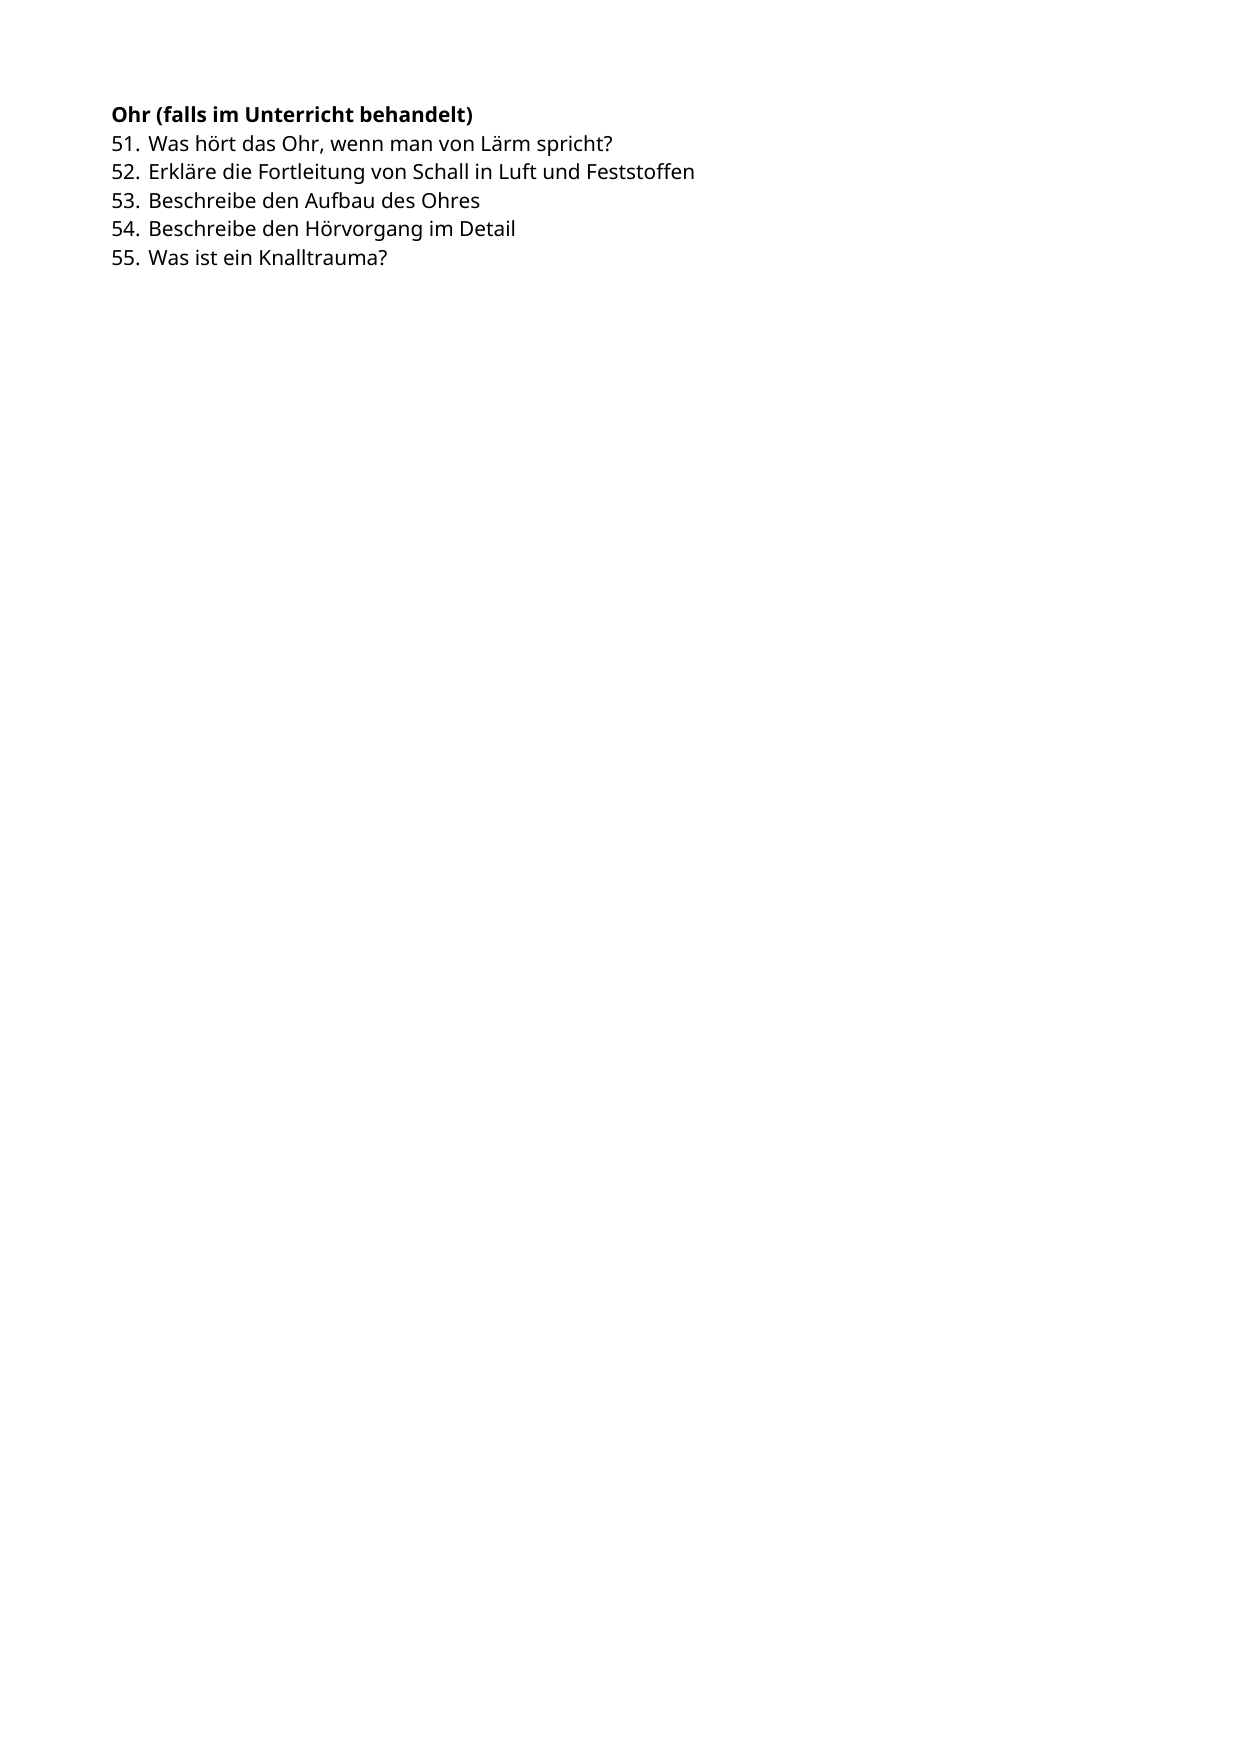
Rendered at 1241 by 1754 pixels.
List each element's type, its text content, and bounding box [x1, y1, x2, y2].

list Was hört das Ohr, wenn man von Lärm spricht? [111, 129, 1174, 157]
list Was ist ein Knalltrauma? [111, 243, 1174, 271]
text Ohr (falls im Unterricht behandelt) [111, 100, 1174, 129]
list Beschreibe den Aufbau des Ohres [111, 186, 1174, 214]
list Erkläre die Fortleitung von Schall in Luft und Feststoffen [111, 157, 1174, 186]
list Beschreibe den Hörvorgang im Detail [111, 214, 1174, 243]
